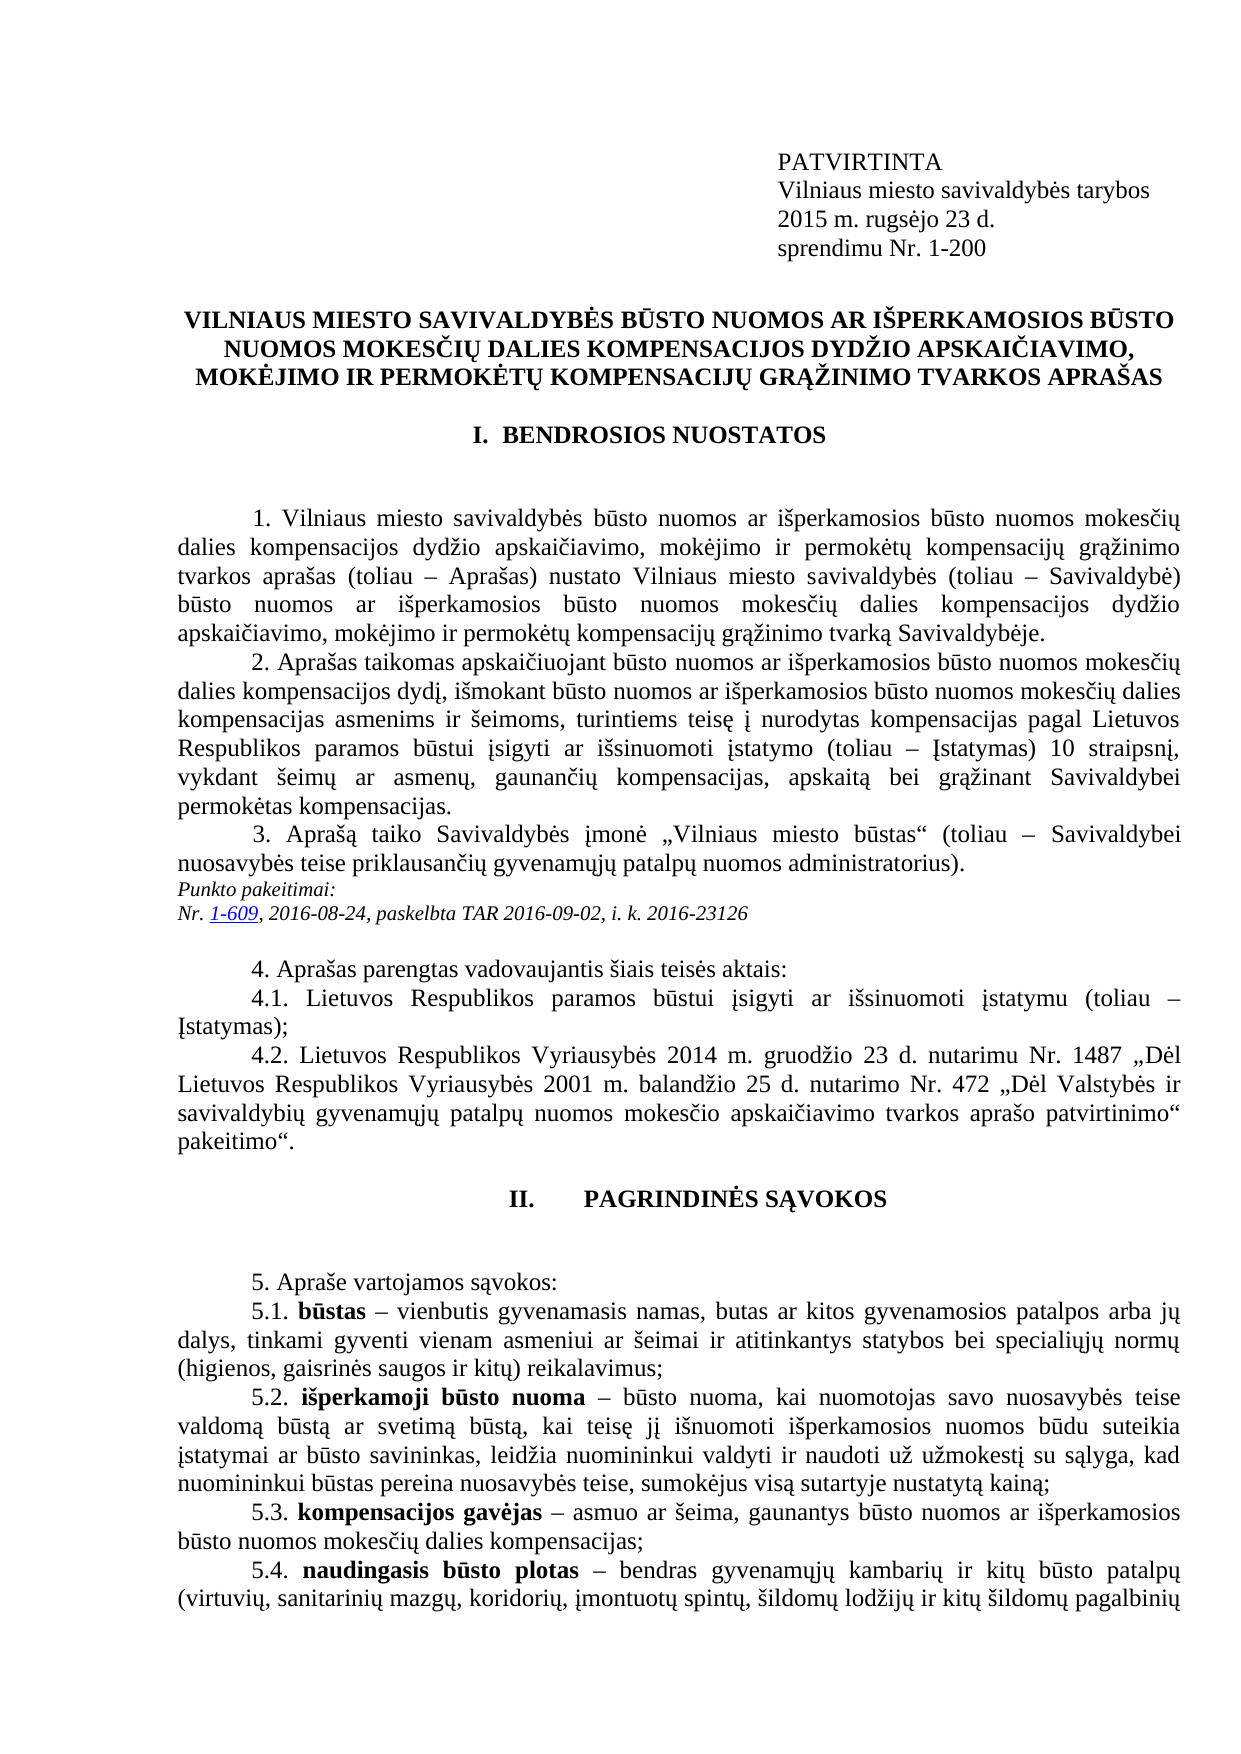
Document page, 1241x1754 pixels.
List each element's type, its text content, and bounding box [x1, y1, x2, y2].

text Vilniaus miesto savivaldybės tarybos [702, 176, 1181, 204]
text II. PAGRINDINĖS SĄVOKOS [215, 1184, 1181, 1213]
text 5. Apraše vartojamos sąvokos: [251, 1267, 1181, 1296]
text 1. Vilniaus miesto savivaldybės būsto nuomos ar išperkamosios būsto nuomos mokesčių dalies kompensacijos dydžio apskaičiavimo, mokėjimo ir permokėtų kompensacijų grąžinimo tvarkos aprašas (toliau – Aprašas) nustato Vilniaus miesto savivaldybės (toliau – Savivaldybė) būsto nuomos ar išperkamosios būsto nuomos mokesčių dalies kompensacijos dydžio apskaičiavimo, mokėjimo ir permokėtų kompensacijų grąžinimo tvarką Savivaldybėje. [177, 503, 1181, 647]
text sprendimu Nr. 1-200 [777, 233, 1181, 262]
text 4.2. Lietuvos Respublikos Vyriausybės 2014 m. gruodžio 23 d. nutarimu Nr. 1487 „Dėl Lietuvos Respublikos Vyriausybės 2001 m. balandžio 25 d. nutarimo Nr. 472 „Dėl Valstybės ir savivaldybių gyvenamųjų patalpų nuomos mokesčio apskaičiavimo tvarkos aprašo patvirtinimo“ pakeitimo“. [177, 1040, 1181, 1155]
text 5.1. būstas – vienbutis gyvenamasis namas, butas ar kitos gyvenamosios patalpos arba jų dalys, tinkami gyventi vienam asmeniui ar šeimai ir atitinkantys statybos bei specialiųjų normų (higienos, gaisrinės saugos ir kitų) reikalavimus; [177, 1296, 1181, 1382]
text 4.1. Lietuvos Respublikos paramos būstui įsigyti ar išsinuomoti įstatymu (toliau – Įstatymas); [177, 983, 1181, 1040]
text 3. Aprašą taiko Savivaldybės įmonė „Vilniaus miesto būstas“ (toliau – Savivaldybei nuosavybės teise priklausančių gyvenamųjų patalpų nuomos administratorius). [177, 819, 1181, 877]
text 2015 m. rugsėjo 23 d. [702, 204, 1181, 233]
text 5.2. išperkamoji būsto nuoma – būsto nuoma, kai nuomotojas savo nuosavybės teise valdomą būstą ar svetimą būstą, kai teisę jį išnuomoti išperkamosios nuomos būdu suteikia įstatymai ar būsto savininkas, leidžia nuomininkui valdyti ir naudoti už užmokestį su sąlyga, kad nuomininkui būstas pereina nuosavybės teise, sumokėjus visą sutartyje nustatytą kainą; [177, 1382, 1181, 1497]
text 4. Aprašas parengtas vadovaujantis šiais teisės aktais: [177, 954, 1181, 983]
text Nr. 1-609, 2016-08-24, paskelbta TAR 2016-09-02, i. k. 2016-23126 [177, 901, 1181, 925]
text 2. Aprašas taikomas apskaičiuojant būsto nuomos ar išperkamosios būsto nuomos mokesčių dalies kompensacijos dydį, išmokant būsto nuomos ar išperkamosios būsto nuomos mokesčių dalies kompensacijas asmenims ir šeimoms, turintiems teisę į nurodytas kompensacijas pagal Lietuvos Respublikos paramos būstui įsigyti ar išsinuomoti įstatymo (toliau – Įstatymas) 10 straipsnį, vykdant šeimų ar asmenų, gaunančių kompensacijas, apskaitą bei grąžinant Savivaldybei permokėtas kompensacijas. [177, 647, 1181, 819]
text VILNIAUS MIESTO SAVIVALDYBĖS BŪSTO NUOMOS AR IŠPERKAMOSIOS BŪSTO NUOMOS MOKESČIŲ DALIES KOMPENSACIJOS DYDŽIO APSKAIČIAVIMO, MOKĖJIMO IR PERMOKĖTŲ KOMPENSACIJŲ GRĄŽINIMO TVARKOS APRAŠAS [177, 305, 1181, 391]
text 5.3. kompensacijos gavėjas – asmuo ar šeima, gaunantys būsto nuomos ar išperkamosios būsto nuomos mokesčių dalies kompensacijas; [177, 1497, 1181, 1555]
text I. BENDROSIOS NUOSTATOS [290, 420, 1181, 449]
text PATVIRTINTA [702, 147, 1181, 176]
text 5.4. naudingasis būsto plotas – bendras gyvenamųjų kambarių ir kitų būsto patalpų (virtuvių, sanitarinių mazgų, koridorių, įmontuotų spintų, šildomų lodžijų ir kitų šildomų pagalbinių [177, 1555, 1181, 1612]
text Punkto pakeitimai: [177, 877, 1181, 901]
